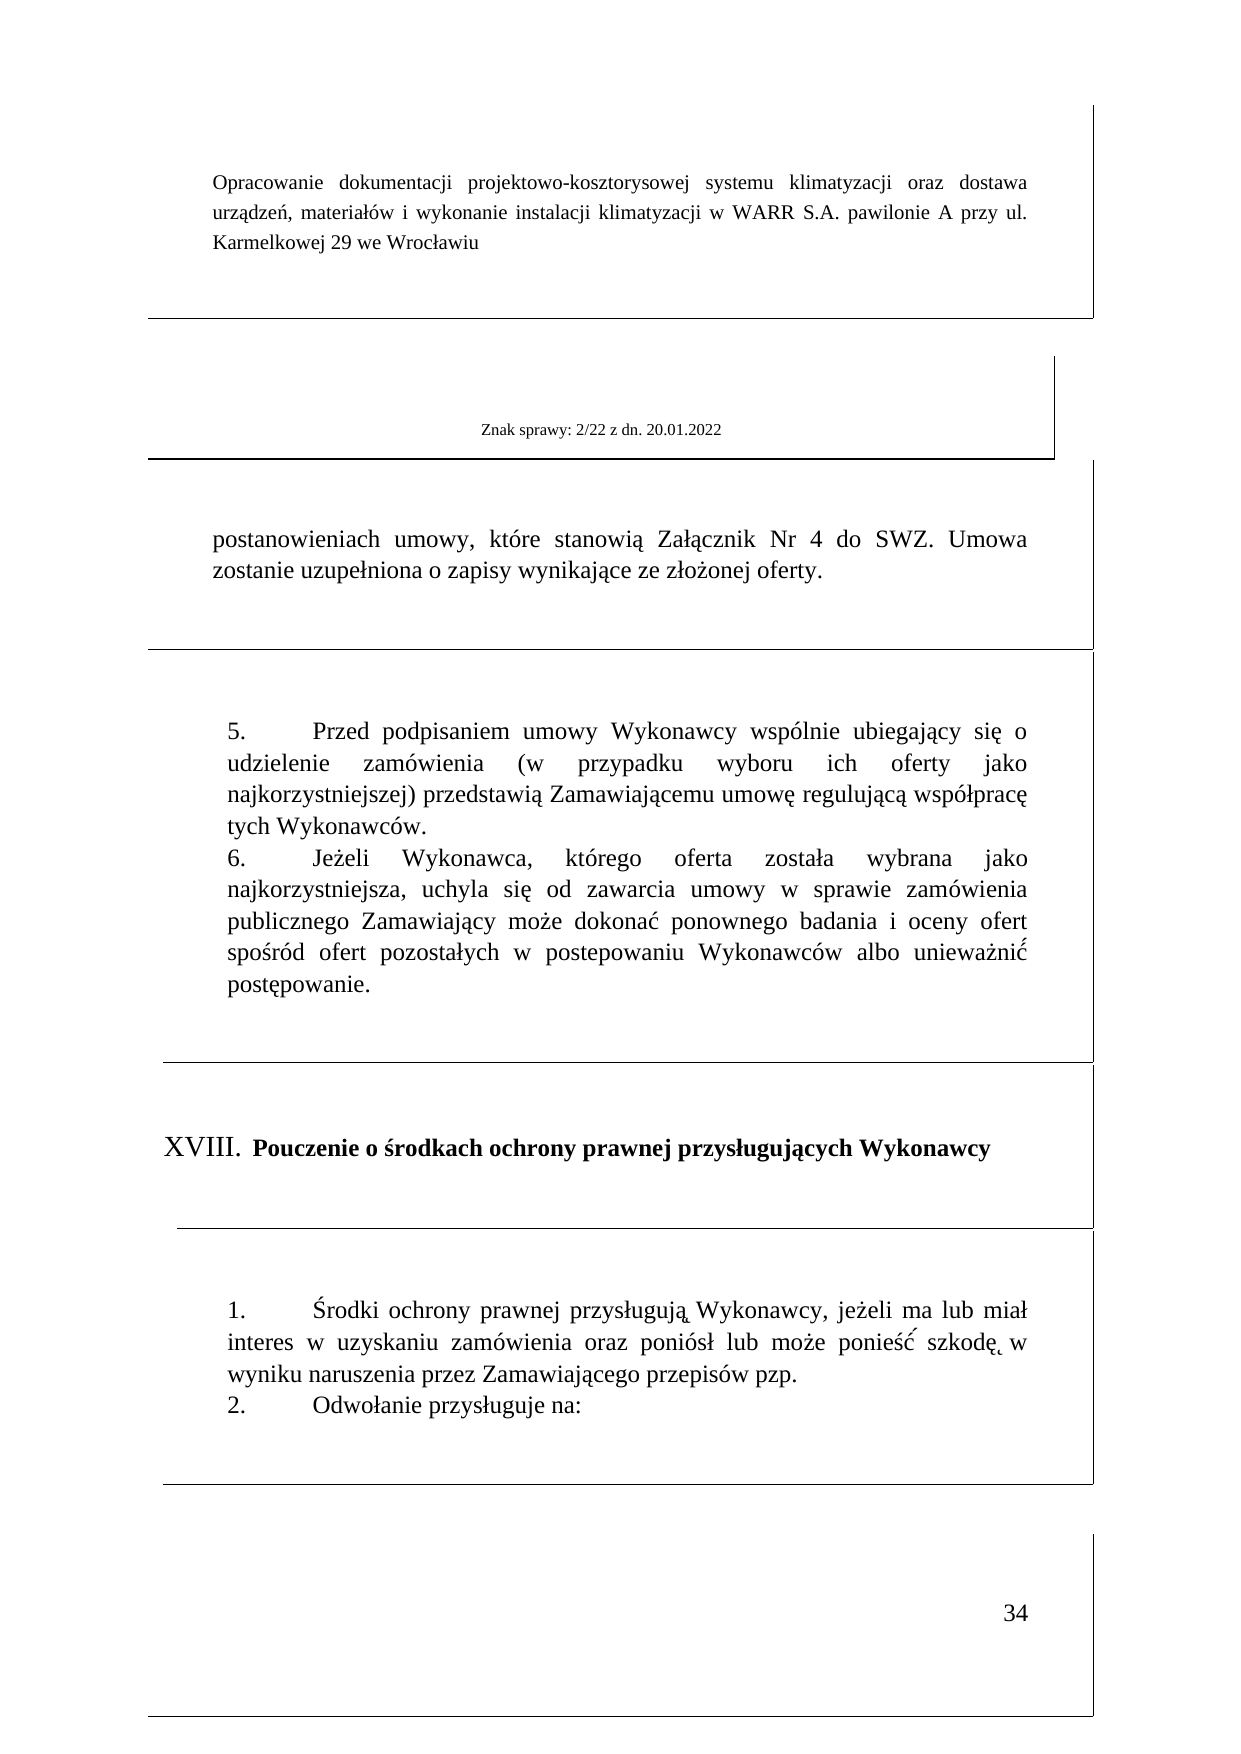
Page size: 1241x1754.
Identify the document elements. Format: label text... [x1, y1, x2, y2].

list Przed podpisaniem umowy Wykonawcy wspólnie ubiegający się o udzielenie zamówienia (w przypadku wyboru ich oferty jako najkorzystniejszej) przedstawią Zamawiającemu umowę regulującą współpracę tych Wykonawców. [162, 652, 1093, 778]
list Pouczenie o środkach ochrony prawnej przysługujących Wykonawcy [177, 1065, 1093, 1228]
list Odwołanie przysługuje na: [162, 1326, 1093, 1484]
list postanowieniach umowy, które stanowią Załącznik Nr 4 do SWZ. Umowa zostanie uzupełniona o zapisy wynikające ze złożonej oferty. [148, 459, 1093, 649]
list Środki ochrony prawnej przysługują̨ Wykonawcy, jeżeli ma lub miał interes w uzyskaniu zamówienia oraz poniósł lub może ponieść́ szkodę̨ w wyniku naruszenia przez Zamawiającego przepisów pzp. [162, 1231, 1093, 1326]
list Jeżeli Wykonawca, którego oferta została wybrana jako najkorzystniejsza, uchyla się od zawarcia umowy w sprawie zamówienia publicznego Zamawiający może dokonać ponownego badania i oceny ofert spośród ofert pozostałych w postepowaniu Wykonawców albo unieważnić́ postępowanie. [162, 778, 1093, 1062]
